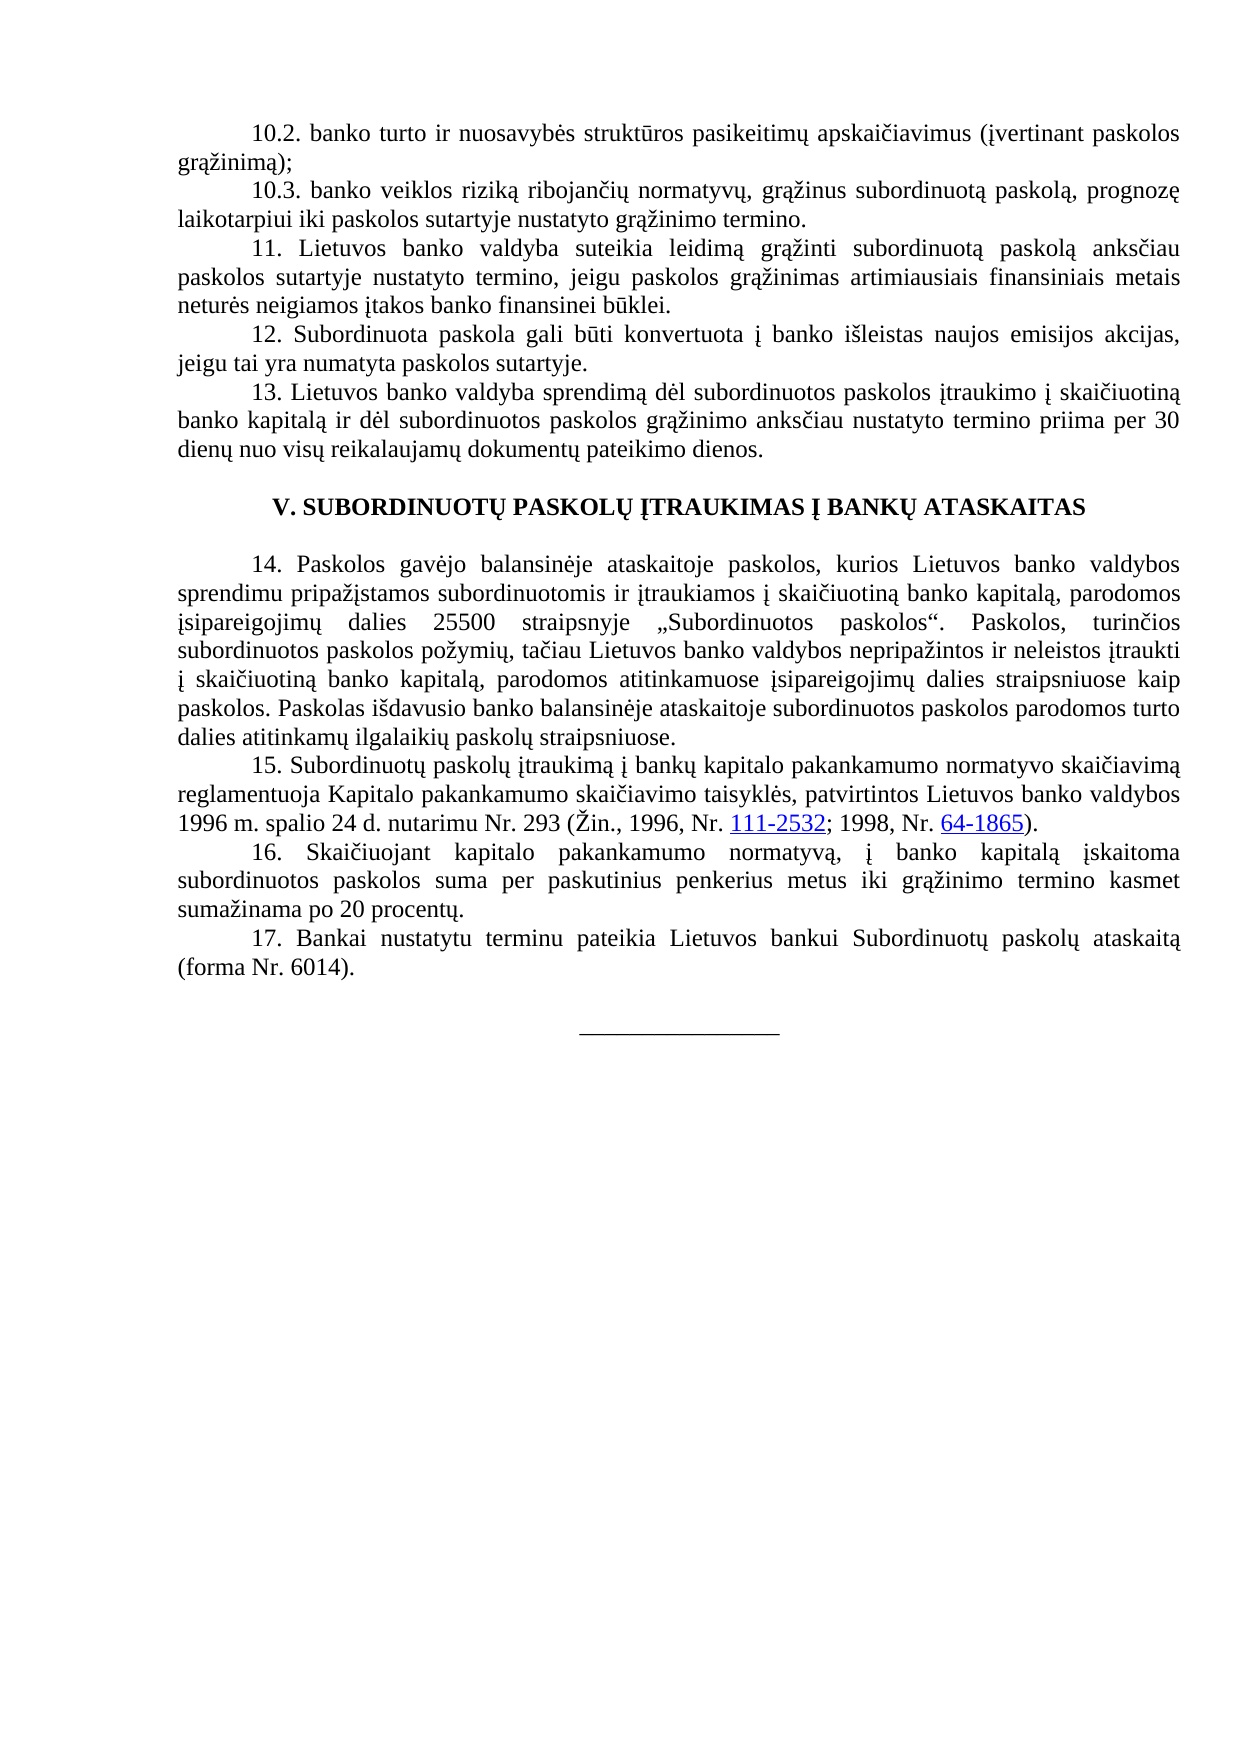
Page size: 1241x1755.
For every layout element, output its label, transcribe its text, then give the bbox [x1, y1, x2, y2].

text 13. Lietuvos banko valdyba sprendimą dėl subordinuotos paskolos įtraukimo į skaičiuotiną banko kapitalą ir dėl subordinuotos paskolos grąžinimo anksčiau nustatyto termino priima per 30 dienų nuo visų reikalaujamų dokumentų pateikimo dienos. [177, 377, 1181, 463]
text 11. Lietuvos banko valdyba suteikia leidimą grąžinti subordinuotą paskolą anksčiau paskolos sutartyje nustatyto termino, jeigu paskolos grąžinimas artimiausiais finansiniais metais neturės neigiamos įtakos banko finansinei būklei. [177, 233, 1181, 319]
text 10.2. banko turto ir nuosavybės struktūros pasikeitimų apskaičiavimus (įvertinant paskolos grąžinimą); [177, 118, 1181, 176]
text 10.3. banko veiklos riziką ribojančių normatyvų, grąžinus subordinuotą paskolą, prognozę laikotarpiui iki paskolos sutartyje nustatyto grąžinimo termino. [177, 176, 1181, 233]
text 16. Skaičiuojant kapitalo pakankamumo normatyvą, į banko kapitalą įskaitoma subordinuotos paskolos suma per paskutinius penkerius metus iki grąžinimo termino kasmet sumažinama po 20 procentų. [177, 837, 1181, 923]
text 12. Subordinuota paskola gali būti konvertuota į banko išleistas naujos emisijos akcijas, jeigu tai yra numatyta paskolos sutartyje. [177, 319, 1181, 377]
text 15. Subordinuotų paskolų įtraukimą į bankų kapitalo pakankamumo normatyvo skaičiavimą reglamentuoja Kapitalo pakankamumo skaičiavimo taisyklės, patvirtintos Lietuvos banko valdybos 1996 m. spalio 24 d. nutarimu Nr. 293 (Žin., 1996, Nr. 111-2532; 1998, Nr. 64-1865). [177, 751, 1181, 837]
text 17. Bankai nustatytu terminu pateikia Lietuvos bankui Subordinuotų paskolų ataskaitą (forma Nr. 6014). [177, 923, 1181, 981]
text V. Subordinuotų paskolų įtraukimas į bankų ataskaitas [177, 492, 1181, 521]
text 14. Paskolos gavėjo balansinėje ataskaitoje paskolos, kurios Lietuvos banko valdybos sprendimu pripažįstamos subordinuotomis ir įtraukiamos į skaičiuotiną banko kapitalą, parodomos įsipareigojimų dalies 25500 straipsnyje „Subordinuotos paskolos“. Paskolos, turinčios subordinuotos paskolos požymių, tačiau Lietuvos banko valdybos nepripažintos ir neleistos įtraukti į skaičiuotiną banko kapitalą, parodomos atitinkamuose įsipareigojimų dalies straipsniuose kaip paskolos. Paskolas išdavusio banko balansinėje ataskaitoje subordinuotos paskolos parodomos turto dalies atitinkamų ilgalaikių paskolų straipsniuose. [177, 549, 1181, 751]
text ________________ [177, 1009, 1181, 1038]
